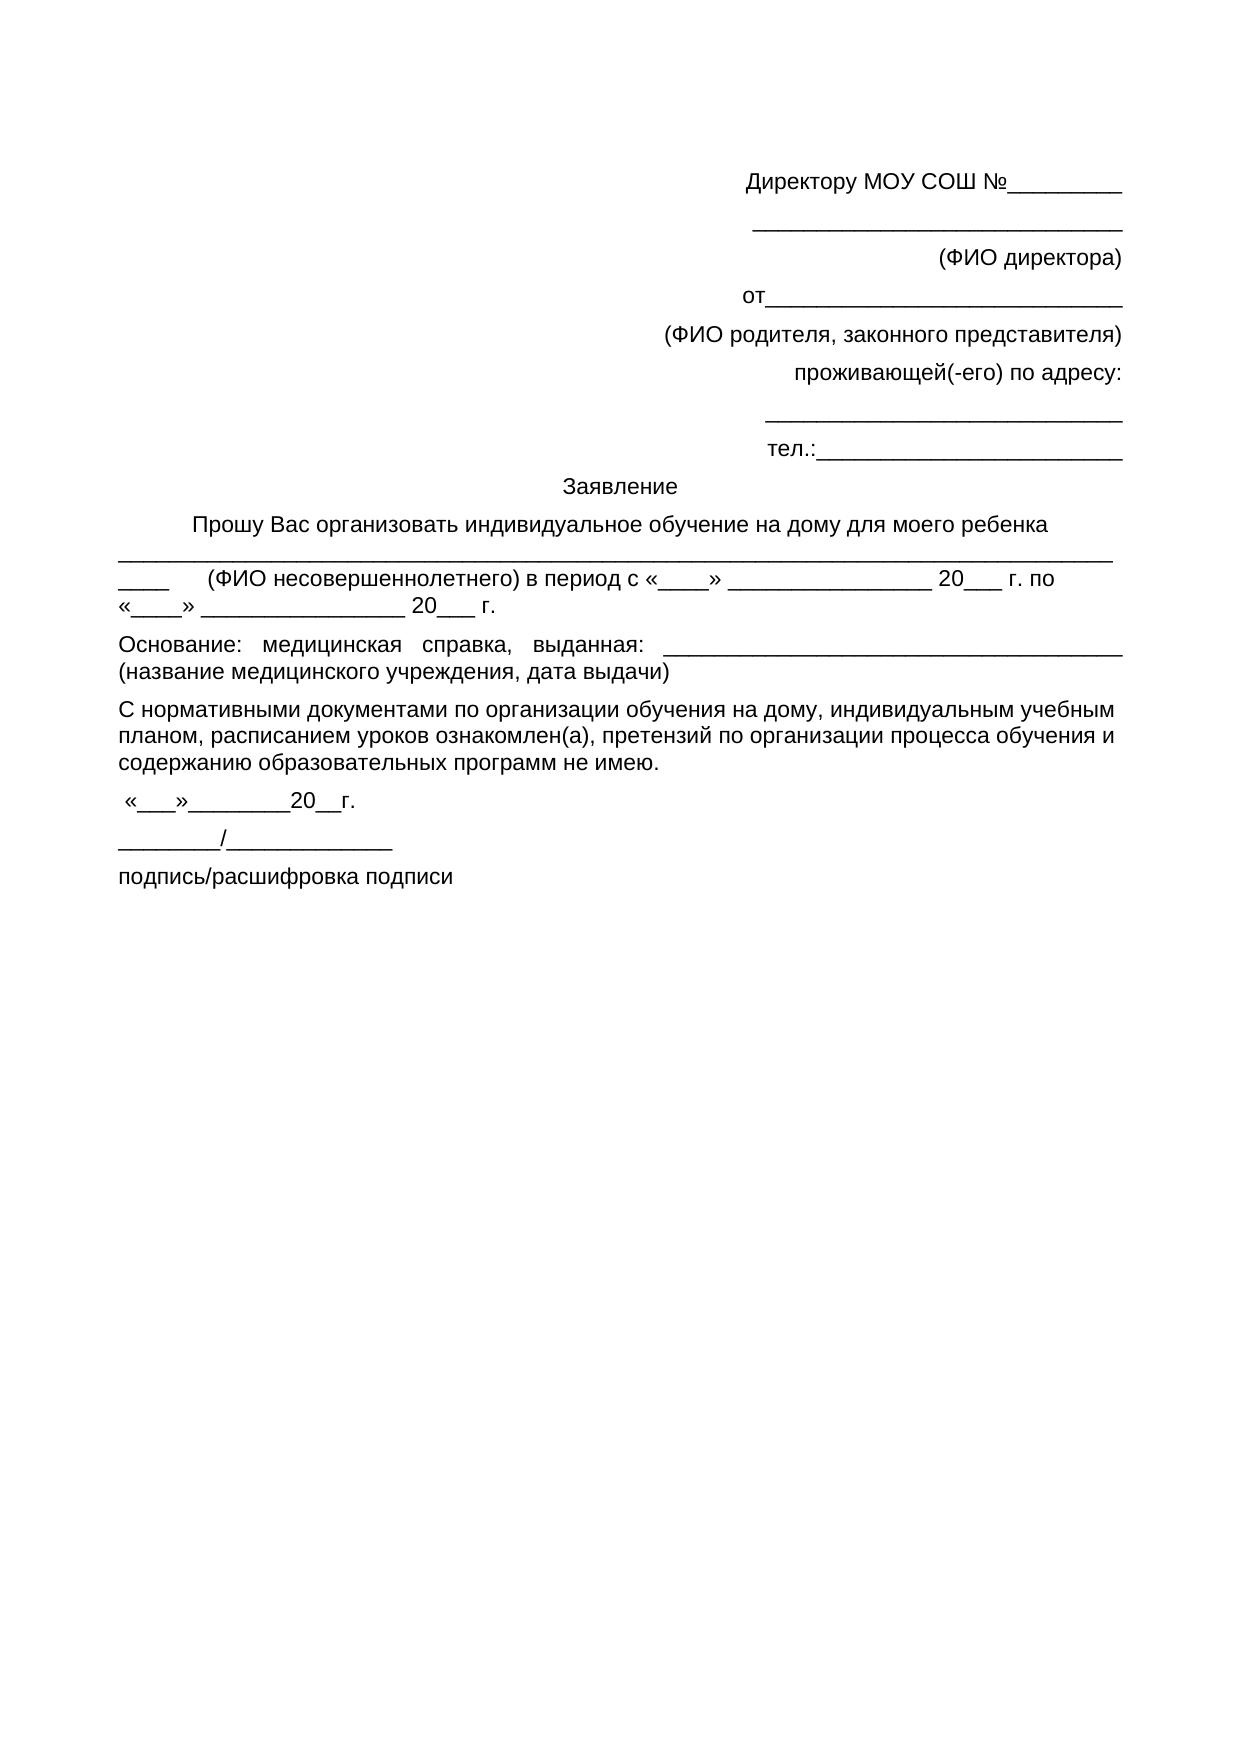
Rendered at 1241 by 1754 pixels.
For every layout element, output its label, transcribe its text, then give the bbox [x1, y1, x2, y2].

text ____________________________ [118, 397, 1122, 423]
text (ФИО родителя, законного представителя) [118, 321, 1122, 347]
text ________/_____________ [118, 825, 1122, 851]
text Основание: медицинская справка, выданная: ____________________________________ (название медицинского учреждения, дата выдачи) [118, 630, 1122, 684]
text Директору МОУ СОШ №_________ [118, 168, 1122, 194]
text от____________________________ [118, 282, 1122, 309]
text (ФИО директора) [118, 244, 1122, 271]
text тел.:________________________ [118, 435, 1122, 461]
text проживающей(-его) по адресу: [118, 359, 1122, 385]
text Прошу Вас организовать индивидуальное обучение на дому для моего ребенка __________________________________________________________________________________ (ФИО несовершеннолетнего) в период с «____» ________________ 20___ г. по «____» ________________ 20___ г. [118, 511, 1122, 618]
text Заявление [118, 473, 1122, 499]
text «___»________20__г. [118, 787, 1122, 813]
text _____________________________ [118, 206, 1122, 232]
text С нормативными документами по организации обучения на дому, индивидуальным учебным планом, расписанием уроков ознакомлен(а), претензий по организации процесса обучения и содержанию образовательных программ не имею. [118, 696, 1122, 775]
text подпись/расшифровка подписи [118, 863, 1122, 889]
